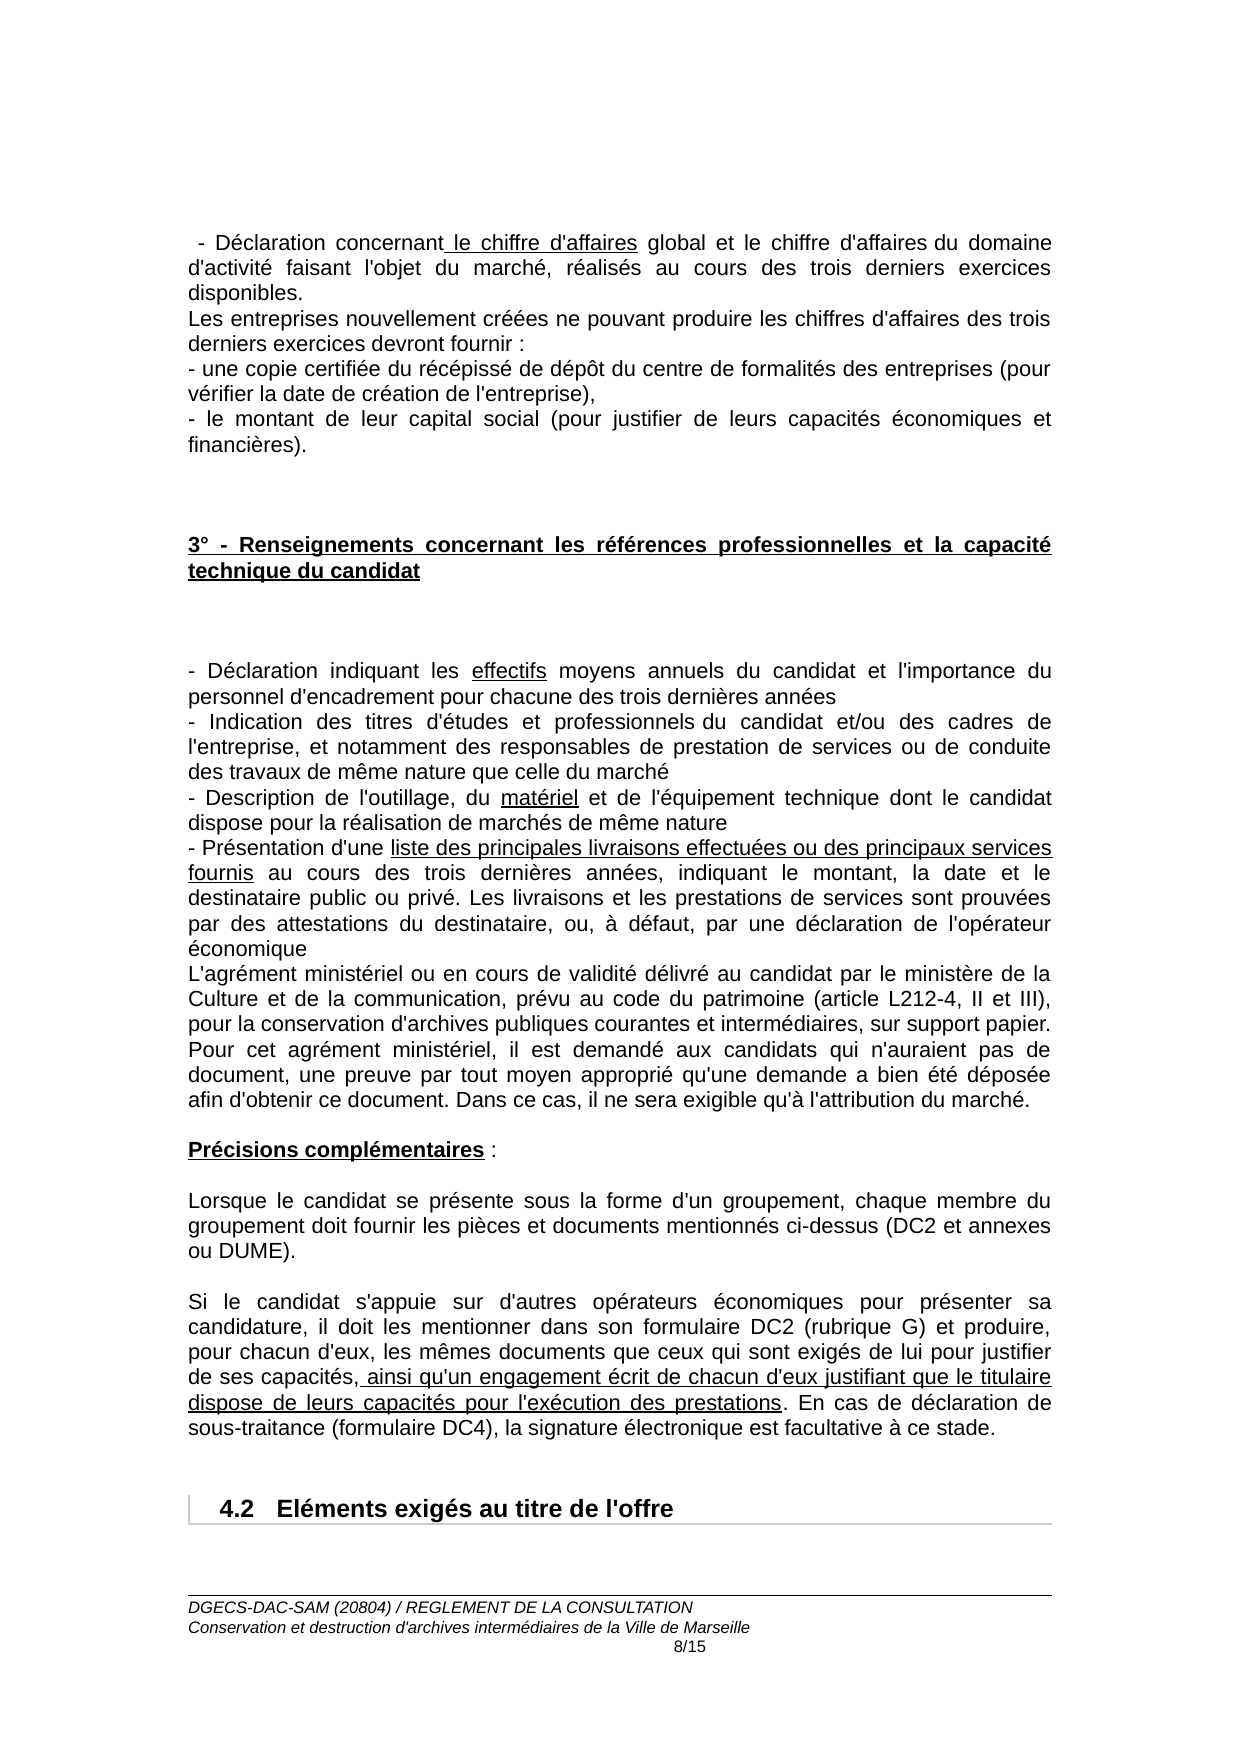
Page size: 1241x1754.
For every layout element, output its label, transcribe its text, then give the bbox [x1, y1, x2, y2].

subtitle Eléments exigés au titre de l'offre [188, 1494, 1052, 1523]
text - Présentation d'une liste des principales livraisons effectuées ou des principaux services fournis au cours des trois dernières années, indiquant le montant, la date et le destinataire public ou privé. Les livraisons et les prestations de services sont prouvées par des attestations du destinataire, ou, à défaut, par une déclaration de l'opérateur économique [188, 835, 1052, 961]
text - Description de l'outillage, du matériel et de l'équipement technique dont le candidat dispose pour la réalisation de marchés de même nature [188, 784, 1052, 835]
text technique du candidat [188, 555, 1052, 583]
text - Déclaration indiquant les effectifs moyens annuels du candidat et l'importance du personnel d'encadrement pour chacune des trois dernières années [188, 658, 1052, 709]
text Précisions complémentaires : [188, 1137, 1052, 1162]
text Pour cet agrément ministériel, il est demandé aux candidats qui n'auraient pas de document, une preuve par tout moyen approprié qu'une demande a bien été déposée afin d'obtenir ce document. Dans ce cas, il ne sera exigible qu'à l'attribution du marché. [188, 1036, 1052, 1112]
text - Déclaration concernant le chiffre d'affaires global et le chiffre d'affaires du domaine d'activité faisant l'objet du marché, réalisés au cours des trois derniers exercices disponibles. [188, 230, 1052, 305]
text - Indication des titres d'études et professionnels du candidat et/ou des cadres de l'entreprise, et notamment des responsables de prestation de services ou de conduite des travaux de même nature que celle du marché [188, 709, 1052, 784]
text - une copie certifiée du récépissé de dépôt du centre de formalités des entreprises (pour vérifier la date de création de l'entreprise), [188, 356, 1052, 406]
text Si le candidat s'appuie sur d'autres opérateurs économiques pour présenter sa candidature, il doit les mentionner dans son formulaire DC2 (rubrique G) et produire, pour chacun d'eux, les mêmes documents que ceux qui sont exigés de lui pour justifier de ses capacités, ainsi qu'un engagement écrit de chacun d'eux justifiant que le titulaire dispose de leurs capacités pour l'exécution des prestations. En cas de déclaration de sous-traitance (formulaire DC4), la signature électronique est facultative à ce stade. [188, 1288, 1052, 1440]
text - le montant de leur capital social (pour justifier de leurs capacités économiques et financières). [188, 406, 1052, 457]
text Lorsque le candidat se présente sous la forme d'un groupement, chaque membre du groupement doit fournir les pièces et documents mentionnés ci-dessus (DC2 et annexes ou DUME). [188, 1188, 1052, 1263]
text Les entreprises nouvellement créées ne pouvant produire les chiffres d'affaires des trois derniers exercices devront fournir : [188, 305, 1052, 356]
text L'agrément ministériel ou en cours de validité délivré au candidat par le ministère de la Culture et de la communication, prévu au code du patrimoine (article L212-4, II et III), pour la conservation d'archives publiques courantes et intermédiaires, sur support papier. [188, 961, 1052, 1036]
text 3° - Renseignements concernant les références professionnelles et la capacité [188, 532, 1052, 554]
